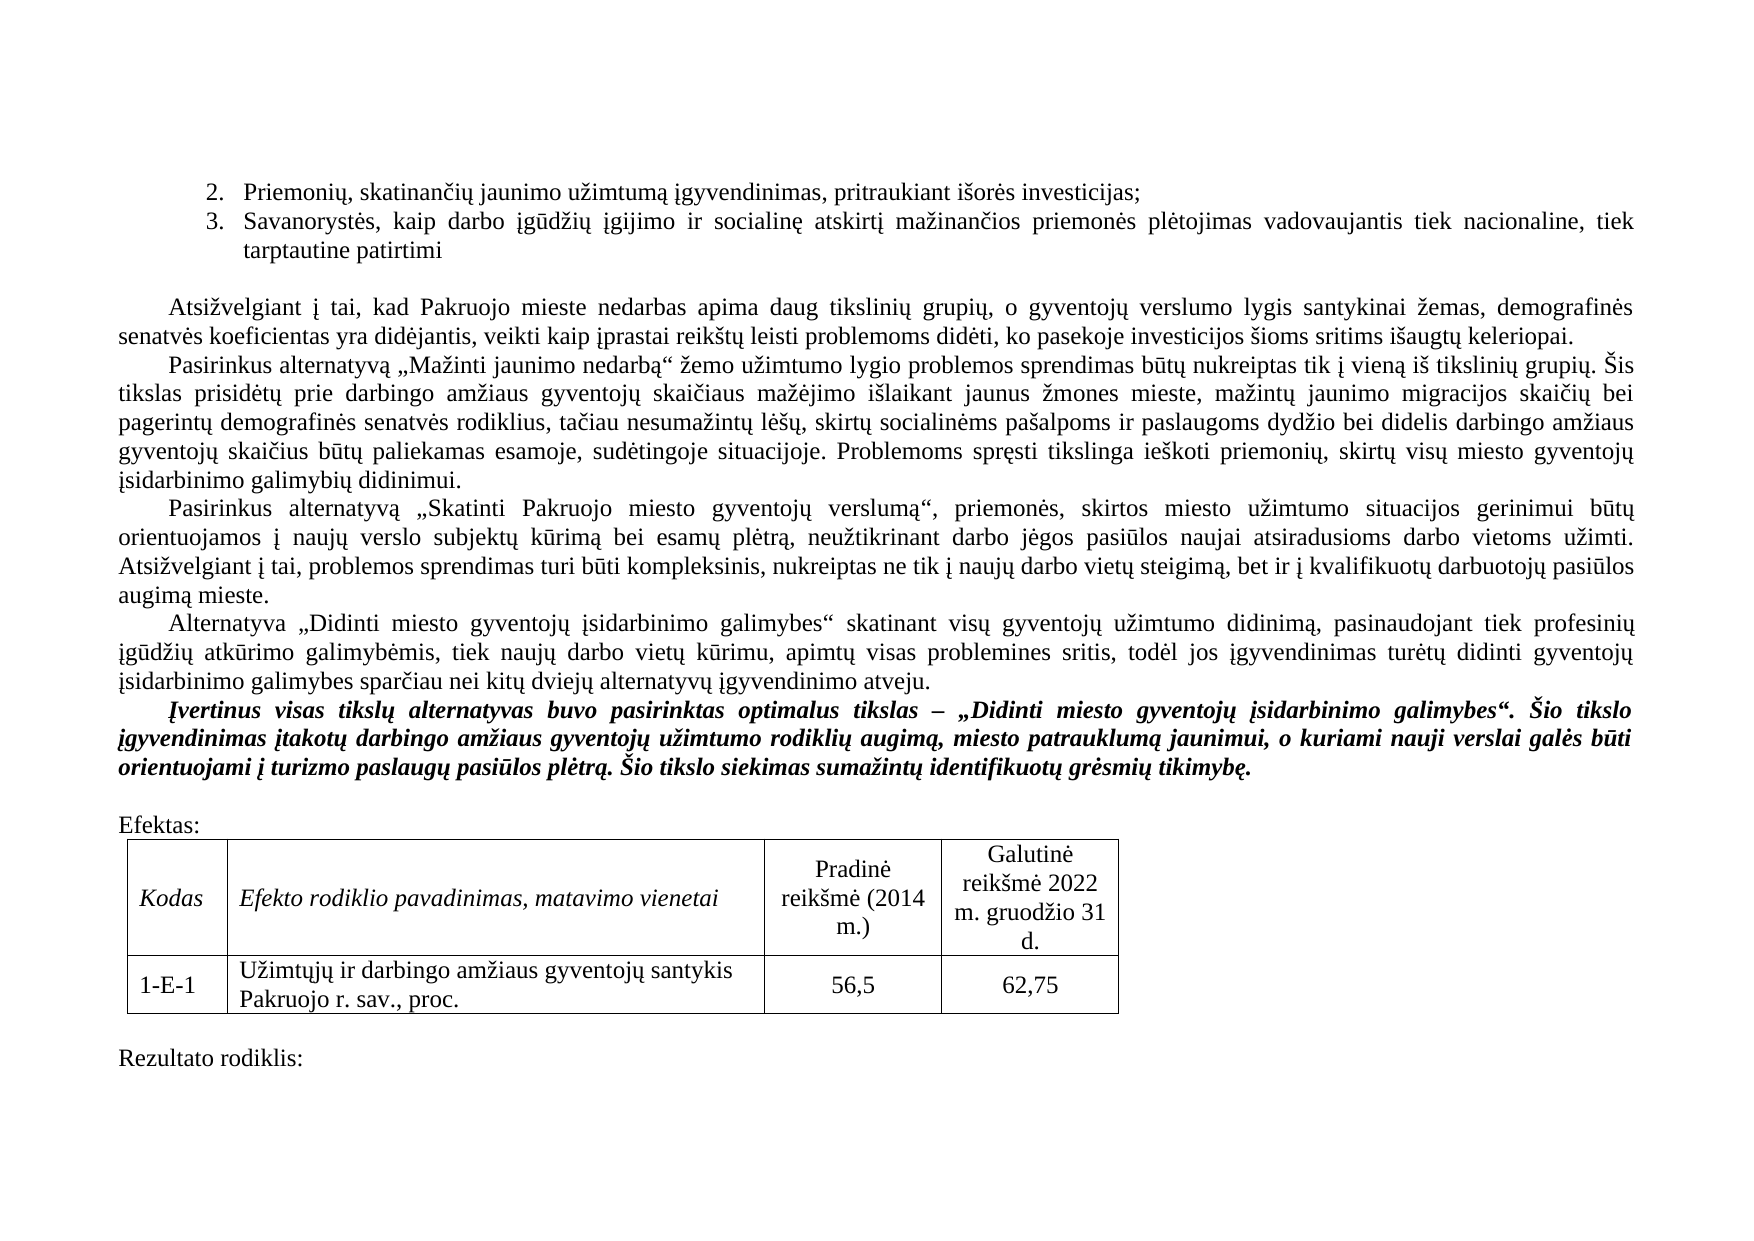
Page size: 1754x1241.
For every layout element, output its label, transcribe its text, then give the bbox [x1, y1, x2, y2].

text 3. Savanorystės, kaip darbo įgūdžių įgijimo ir socialinę atskirtį mažinančios priemonės plėtojimas vadovaujantis tiek nacionaline, tiek tarptautine patirtimi [206, 206, 1636, 263]
text Atsižvelgiant į tai, kad Pakruojo mieste nedarbas apima daug tikslinių grupių, o gyventojų verslumo lygis santykinai žemas, demografinės senatvės koeficientas yra didėjantis, veikti kaip įprastai reikštų leisti problemoms didėti, ko pasekoje investicijos šioms sritims išaugtų keleriopai. [118, 292, 1636, 350]
text 2. Priemonių, skatinančių jaunimo užimtumą įgyvendinimas, pritraukiant išorės investicijas; [206, 177, 1636, 206]
table_cell 56,5 [765, 956, 941, 1013]
text Rezultato rodiklis: [118, 1043, 1636, 1072]
table_header Efekto rodiklio pavadinimas, matavimo vienetai [228, 840, 764, 954]
table_header Galutinė reikšmė 2022 m. gruodžio 31 d. [942, 840, 1118, 954]
text Pasirinkus alternatyvą „Mažinti jaunimo nedarbą“ žemo užimtumo lygio problemos sprendimas būtų nukreiptas tik į vieną iš tikslinių grupių. Šis tikslas prisidėtų prie darbingo amžiaus gyventojų skaičiaus mažėjimo išlaikant jaunus žmones mieste, mažintų jaunimo migracijos skaičių bei pagerintų demografinės senatvės rodiklius, tačiau nesumažintų lėšų, skirtų socialinėms pašalpoms ir paslaugoms dydžio bei didelis darbingo amžiaus gyventojų skaičius būtų paliekamas esamoje, sudėtingoje situacijoje. Problemoms spręsti tikslinga ieškoti priemonių, skirtų visų miesto gyventojų įsidarbinimo galimybių didinimui. [118, 350, 1636, 493]
text Pasirinkus alternatyvą „Skatinti Pakruojo miesto gyventojų verslumą“, priemonės, skirtos miesto užimtumo situacijos gerinimui būtų orientuojamos į naujų verslo subjektų kūrimą bei esamų plėtrą, neužtikrinant darbo jėgos pasiūlos naujai atsiradusioms darbo vietoms užimti. Atsižvelgiant į tai, problemos sprendimas turi būti kompleksinis, nukreiptas ne tik į naujų darbo vietų steigimą, bet ir į kvalifikuotų darbuotojų pasiūlos augimą mieste. [118, 493, 1636, 608]
table_cell 1-E-1 [128, 956, 227, 1013]
table_header Pradinė reikšmė (2014 m.) [765, 840, 941, 954]
text Alternatyva „Didinti miesto gyventojų įsidarbinimo galimybes“ skatinant visų gyventojų užimtumo didinimą, pasinaudojant tiek profesinių įgūdžių atkūrimo galimybėmis, tiek naujų darbo vietų kūrimu, apimtų visas problemines sritis, todėl jos įgyvendinimas turėtų didinti gyventojų įsidarbinimo galimybes sparčiau nei kitų dviejų alternatyvų įgyvendinimo atveju. [118, 608, 1636, 695]
table_header Kodas [128, 840, 227, 954]
table_cell Užimtųjų ir darbingo amžiaus gyventojų santykis Pakruojo r. sav., proc. [228, 956, 764, 1013]
table_cell 62,75 [942, 956, 1118, 1013]
text Efektas: [118, 810, 1636, 838]
text Įvertinus visas tikslų alternatyvas buvo pasirinktas optimalus tikslas – „Didinti miesto gyventojų įsidarbinimo galimybes“. Šio tikslo įgyvendinimas įtakotų darbingo amžiaus gyventojų užimtumo rodiklių augimą, miesto patrauklumą jaunimui, o kuriami nauji verslai galės būti orientuojami į turizmo paslaugų pasiūlos plėtrą. Šio tikslo siekimas sumažintų identifikuotų grėsmių tikimybę. [118, 695, 1636, 781]
